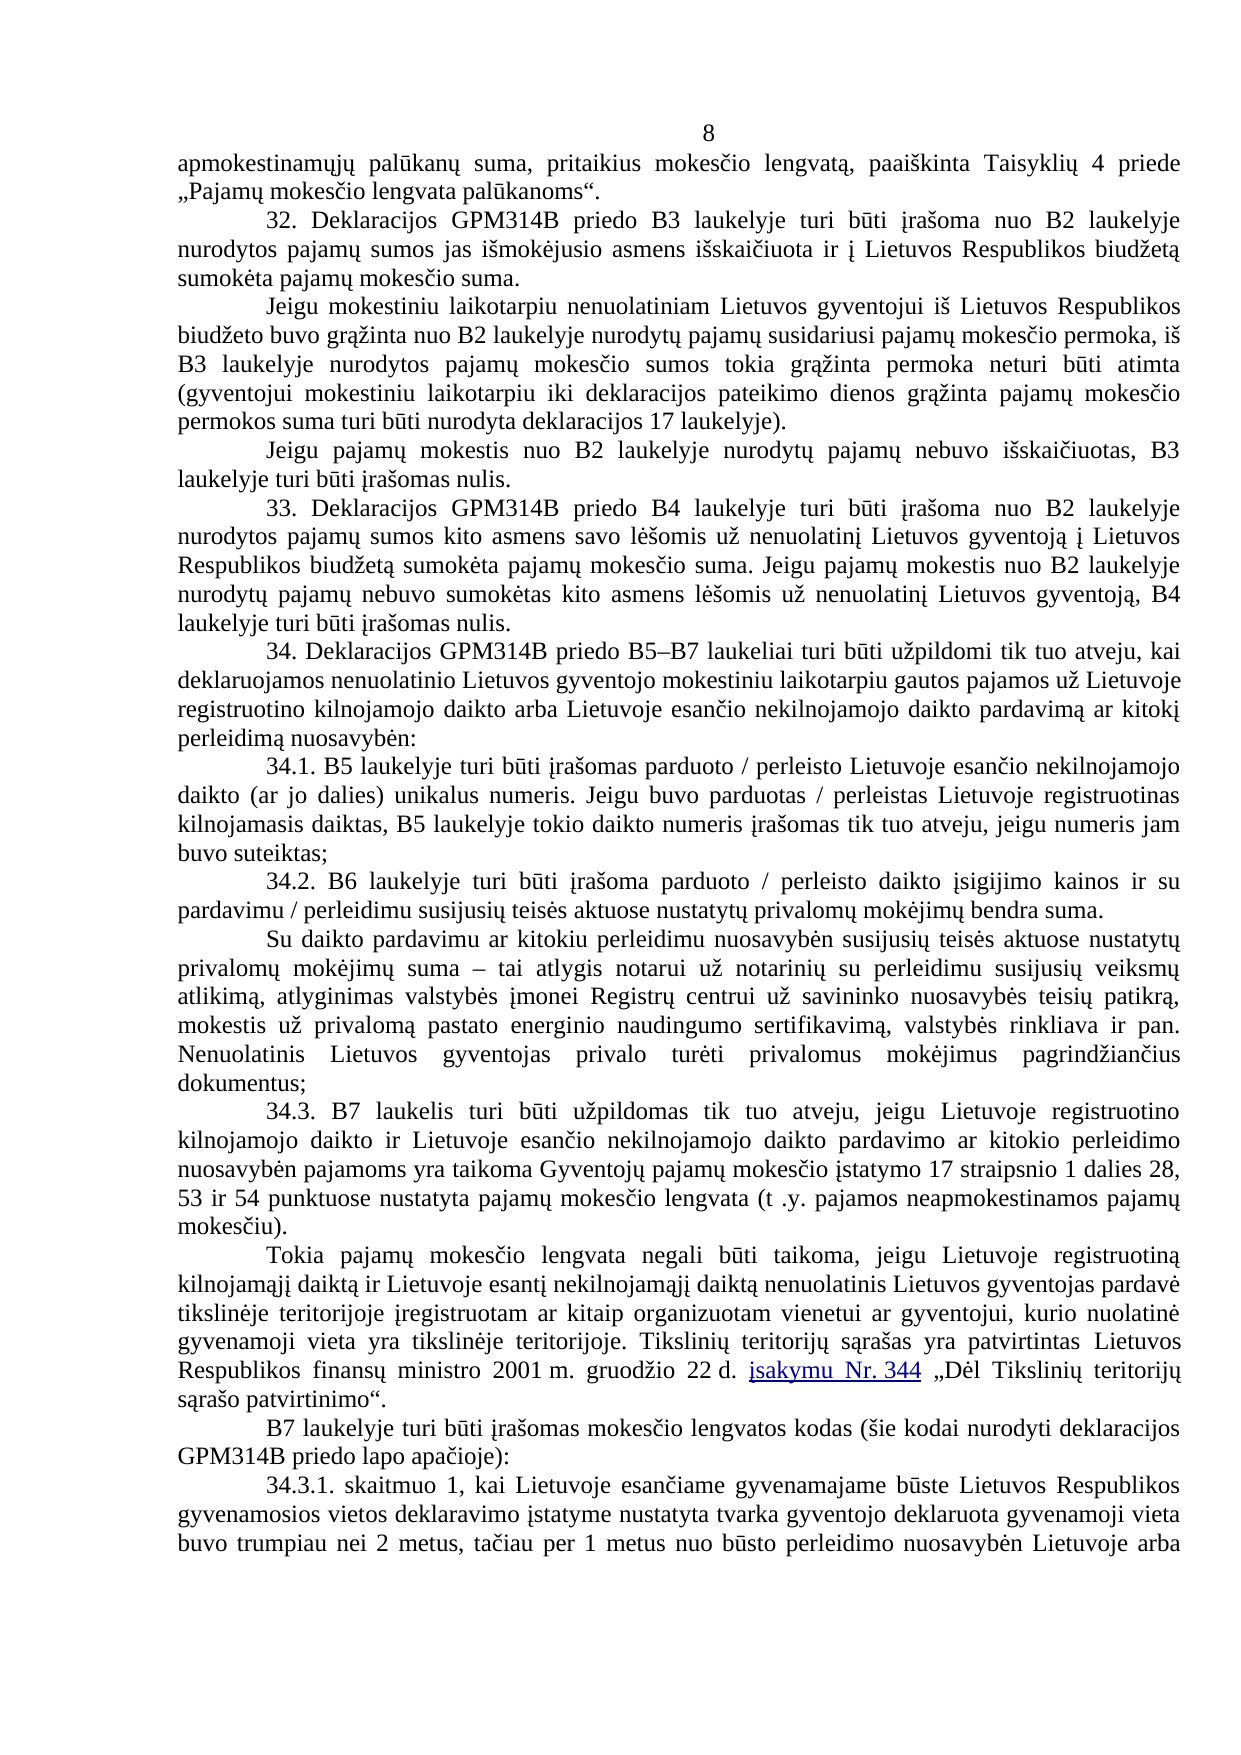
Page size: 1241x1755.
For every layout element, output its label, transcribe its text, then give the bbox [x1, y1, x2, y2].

text 34.1. B5 laukelyje turi būti įrašomas parduoto / perleisto Lietuvoje esančio nekilnojamojo daikto (ar jo dalies) unikalus numeris. Jeigu buvo parduotas / perleistas Lietuvoje registruotinas kilnojamasis daiktas, B5 laukelyje tokio daikto numeris įrašomas tik tuo atveju, jeigu numeris jam buvo suteiktas; [177, 751, 1181, 866]
text 32. Deklaracijos GPM314B priedo B3 laukelyje turi būti įrašoma nuo B2 laukelyje nurodytos pajamų sumos jas išmokėjusio asmens išskaičiuota ir į Lietuvos Respublikos biudžetą sumokėta pajamų mokesčio suma. [177, 205, 1181, 291]
text Jeigu mokestiniu laikotarpiu nenuolatiniam Lietuvos gyventojui iš Lietuvos Respublikos biudžeto buvo grąžinta nuo B2 laukelyje nurodytų pajamų susidariusi pajamų mokesčio permoka, iš B3 laukelyje nurodytos pajamų mokesčio sumos tokia grąžinta permoka neturi būti atimta (gyventojui mokestiniu laikotarpiu iki deklaracijos pateikimo dienos grąžinta pajamų mokesčio permokos suma turi būti nurodyta deklaracijos 17 laukelyje). [177, 291, 1181, 435]
text 34. Deklaracijos GPM314B priedo B5–B7 laukeliai turi būti užpildomi tik tuo atveju, kai deklaruojamos nenuolatinio Lietuvos gyventojo mokestiniu laikotarpiu gautos pajamos už Lietuvoje registruotino kilnojamojo daikto arba Lietuvoje esančio nekilnojamojo daikto pardavimą ar kitokį perleidimą nuosavybėn: [177, 636, 1181, 751]
text Su daikto pardavimu ar kitokiu perleidimu nuosavybėn susijusių teisės aktuose nustatytų privalomų mokėjimų suma – tai atlygis notarui už notarinių su perleidimu susijusių veiksmų atlikimą, atlyginimas valstybės įmonei Registrų centrui už savininko nuosavybės teisių patikrą, mokestis už privalomą pastato energinio naudingumo sertifikavimą, valstybės rinkliava ir pan. Nenuolatinis Lietuvos gyventojas privalo turėti privalomus mokėjimus pagrindžiančius dokumentus; [177, 924, 1181, 1096]
text B7 laukelyje turi būti įrašomas mokesčio lengvatos kodas (šie kodai nurodyti deklaracijos GPM314B priedo lapo apačioje): [177, 1413, 1181, 1470]
text 34.3. B7 laukelis turi būti užpildomas tik tuo atveju, jeigu Lietuvoje registruotino kilnojamojo daikto ir Lietuvoje esančio nekilnojamojo daikto pardavimo ar kitokio perleidimo nuosavybėn pajamoms yra taikoma Gyventojų pajamų mokesčio įstatymo 17 straipsnio 1 dalies 28, 53 ir 54 punktuose nustatyta pajamų mokesčio lengvata (t .y. pajamos neapmokestinamos pajamų mokesčiu). [177, 1096, 1181, 1240]
text apmokestinamųjų palūkanų suma, pritaikius mokesčio lengvatą, paaiškinta Taisyklių 4 priede „Pajamų mokesčio lengvata palūkanoms“. [177, 148, 1181, 205]
text 34.2. B6 laukelyje turi būti įrašoma parduoto / perleisto daikto įsigijimo kainos ir su pardavimu / perleidimu susijusių teisės aktuose nustatytų privalomų mokėjimų bendra suma. [177, 866, 1181, 924]
text 34.3.1. skaitmuo 1, kai Lietuvoje esančiame gyvenamajame būste Lietuvos Respublikos gyvenamosios vietos deklaravimo įstatyme nustatyta tvarka gyventojo deklaruota gyvenamoji vieta buvo trumpiau nei 2 metus, tačiau per 1 metus nuo būsto perleidimo nuosavybėn Lietuvoje arba [177, 1470, 1181, 1556]
text 33. Deklaracijos GPM314B priedo B4 laukelyje turi būti įrašoma nuo B2 laukelyje nurodytos pajamų sumos kito asmens savo lėšomis už nenuolatinį Lietuvos gyventoją į Lietuvos Respublikos biudžetą sumokėta pajamų mokesčio suma. Jeigu pajamų mokestis nuo B2 laukelyje nurodytų pajamų nebuvo sumokėtas kito asmens lėšomis už nenuolatinį Lietuvos gyventoją, B4 laukelyje turi būti įrašomas nulis. [177, 493, 1181, 636]
text Tokia pajamų mokesčio lengvata negali būti taikoma, jeigu Lietuvoje registruotiną kilnojamąjį daiktą ir Lietuvoje esantį nekilnojamąjį daiktą nenuolatinis Lietuvos gyventojas pardavė tikslinėje teritorijoje įregistruotam ar kitaip organizuotam vienetui ar gyventojui, kurio nuolatinė gyvenamoji vieta yra tikslinėje teritorijoje. Tikslinių teritorijų sąrašas yra patvirtintas Lietuvos Respublikos finansų ministro 2001 m. gruodžio 22 d. įsakymu Nr. 344 „Dėl Tikslinių teritorijų sąrašo patvirtinimo“. [177, 1240, 1181, 1413]
text Jeigu pajamų mokestis nuo B2 laukelyje nurodytų pajamų nebuvo išskaičiuotas, B3 laukelyje turi būti įrašomas nulis. [177, 435, 1181, 493]
